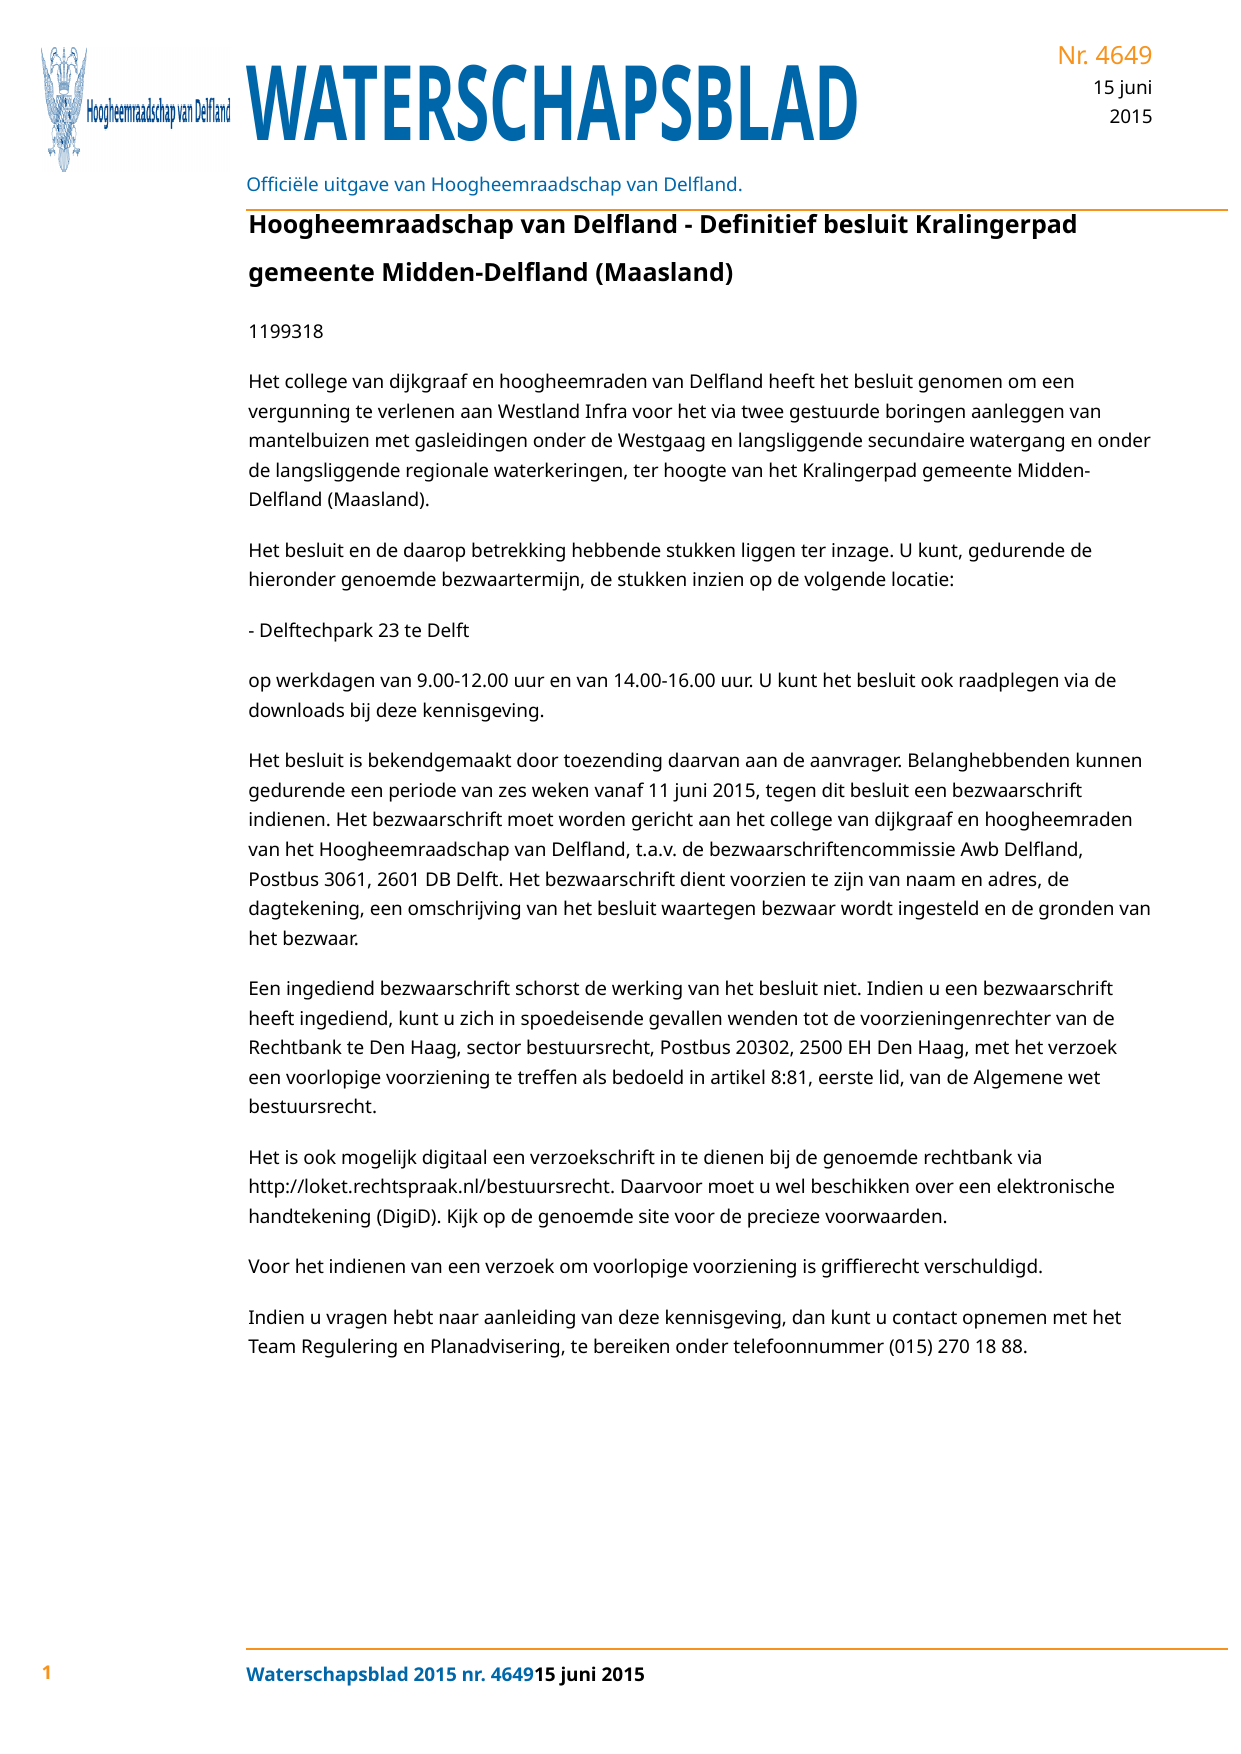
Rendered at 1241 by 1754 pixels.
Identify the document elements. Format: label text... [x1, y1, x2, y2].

text Voor het indienen van een verzoek om voorlopige voorziening is griffierecht verschuldigd. [248, 1254, 1152, 1279]
text Het college van dijkgraaf en hoogheemraden van Delfland heeft het besluit genomen om een vergunning te verlenen aan Westland Infra voor het via twee gestuurde boringen aanleggen van mantelbuizen met gasleidingen onder de Westgaag en langsliggende secundaire watergang en onder de langsliggende regionale waterkeringen, ter hoogte van het Kralingerpad gemeente Midden-Delfland (Maasland). [248, 368, 1152, 512]
text Het besluit is bekendgemaakt door toezending daarvan aan de aanvrager. Belanghebbenden kunnen gedurende een periode van zes weken vanaf 11 juni 2015, tegen dit besluit een bezwaarschrift indienen. Het bezwaarschrift moet worden gericht aan het college van dijkgraaf en hoogheemraden van het Hoogheemraadschap van Delfland, t.a.v. de bezwaarschriftencommissie Awb Delfland, Postbus 3061, 2601 DB Delft. Het bezwaarschrift dient voorzien te zijn van naam en adres, de dagtekening, een omschrijving van het besluit waartegen bezwaar wordt ingesteld en de gronden van het bezwaar. [248, 747, 1152, 951]
text 1199318 [248, 318, 1152, 344]
text Indien u vragen hebt naar aanleiding van deze kennisgeving, dan kunt u contact opnemen met het Team Regulering en Planadvisering, te bereiken onder telefoonnummer (015) 270 18 88. [248, 1304, 1152, 1359]
text Het is ook mogelijk digitaal een verzoekschrift in te dienen bij de genoemde rechtbank via http://loket.rechtspraak.nl/bestuursrecht. Daarvoor moet u wel beschikken over een elektronische handtekening (DigiD). Kijk op de genoemde site voor de precieze voorwaarden. [248, 1144, 1152, 1229]
picture [41, 47, 231, 172]
text op werkdagen van 9.00-12.00 uur en van 14.00-16.00 uur. U kunt het besluit ook raadplegen via de downloads bij deze kennisgeving. [248, 667, 1152, 723]
text Een ingediend bezwaarschrift schorst de werking van het besluit niet. Indien u een bezwaarschrift heeft ingediend, kunt u zich in spoedeisende gevallen wenden tot de voorzieningenrechter van de Rechtbank te Den Haag, sector bestuursrecht, Postbus 20302, 2500 EH Den Haag, met het verzoek een voorlopige voorziening te treffen als bedoeld in artikel 8:81, eerste lid, van de Algemene wet bestuursrecht. [248, 975, 1152, 1119]
text Het besluit en de daarop betrekking hebbende stukken liggen ter inzage. U kunt, gedurende de hieronder genoemde bezwaartermijn, de stukken inzien op de volgende locatie: [248, 537, 1152, 592]
text - Delftechpark 23 te Delft [248, 617, 1152, 643]
text Hoogheemraadschap van Delfland - Definitief besluit Kralingerpad gemeente Midden-Delfland (Maasland) [248, 211, 1152, 288]
